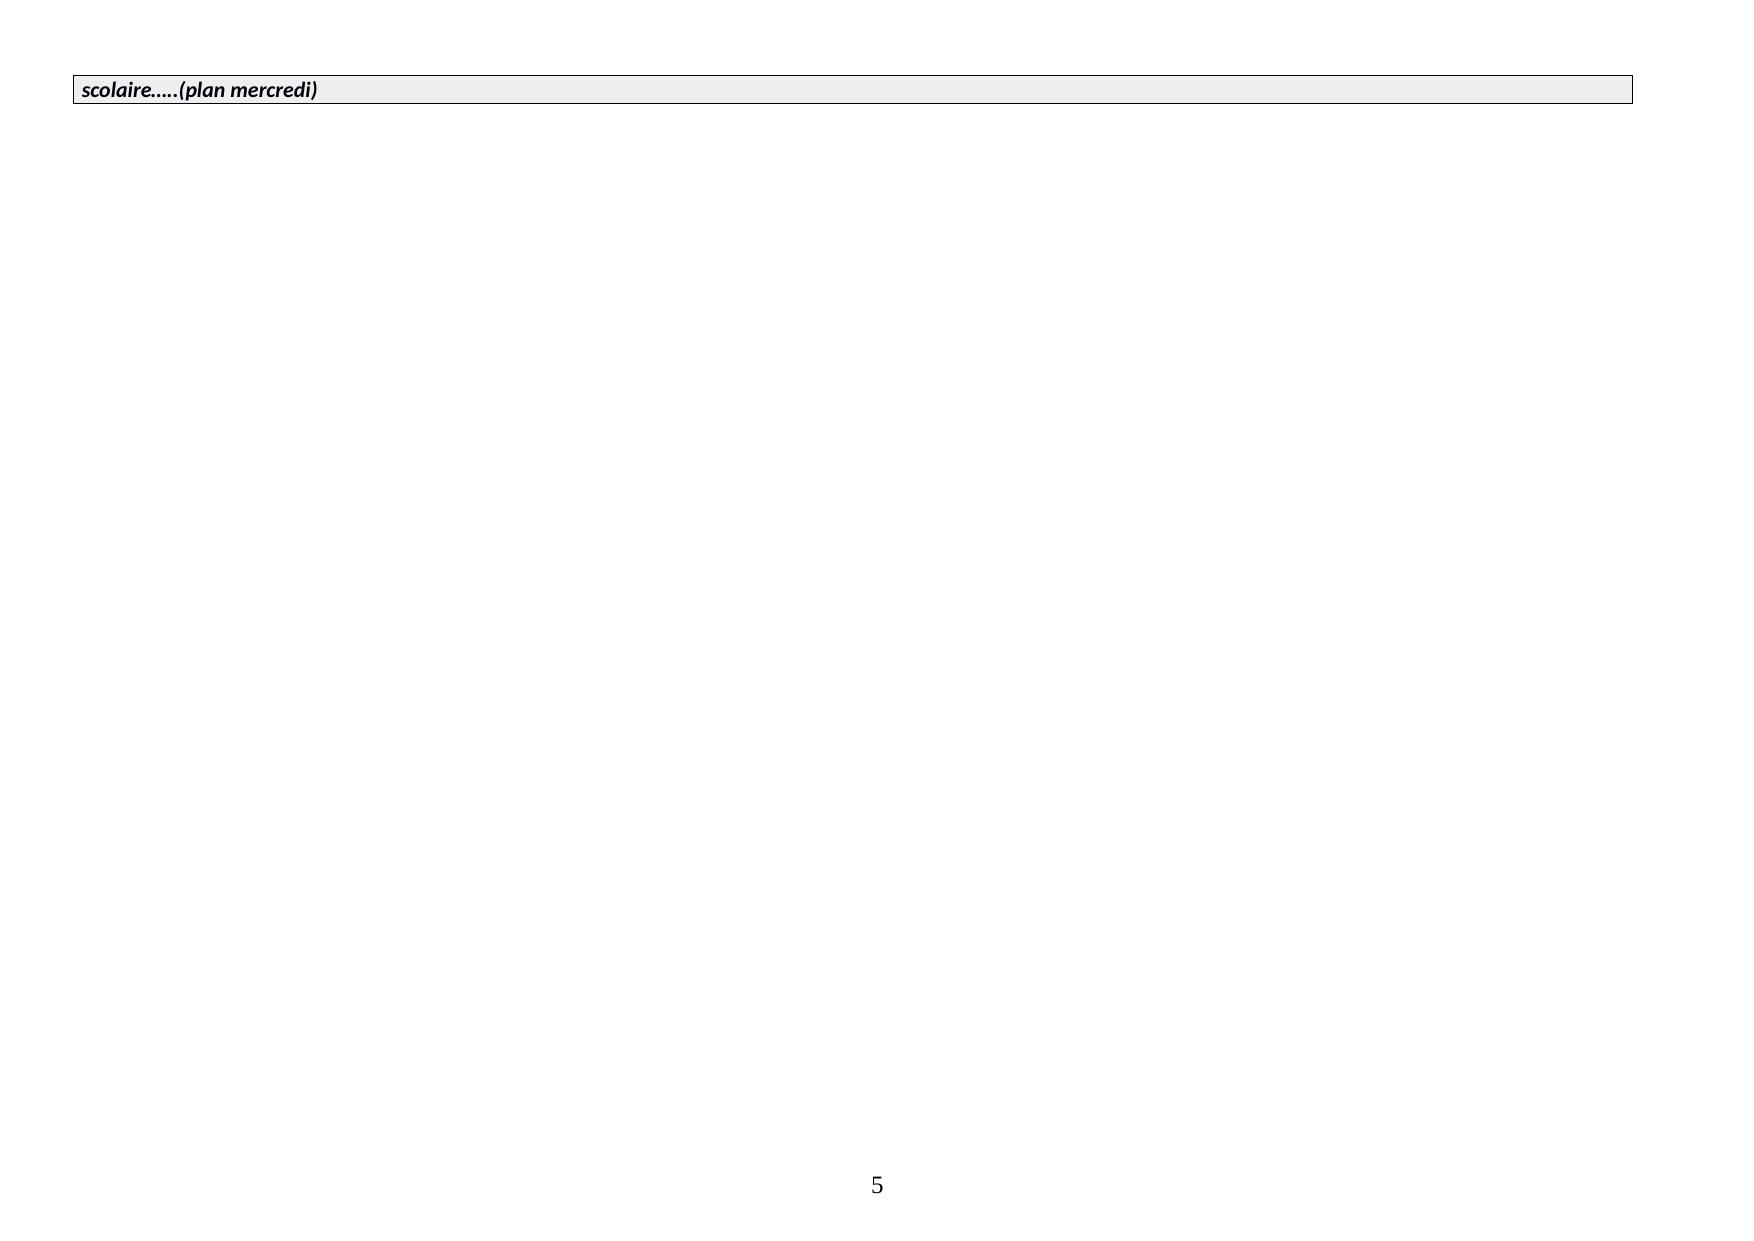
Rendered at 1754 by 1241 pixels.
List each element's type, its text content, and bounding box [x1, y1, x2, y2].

table_cell scolaire…..(plan mercredi) [74, 76, 1632, 103]
